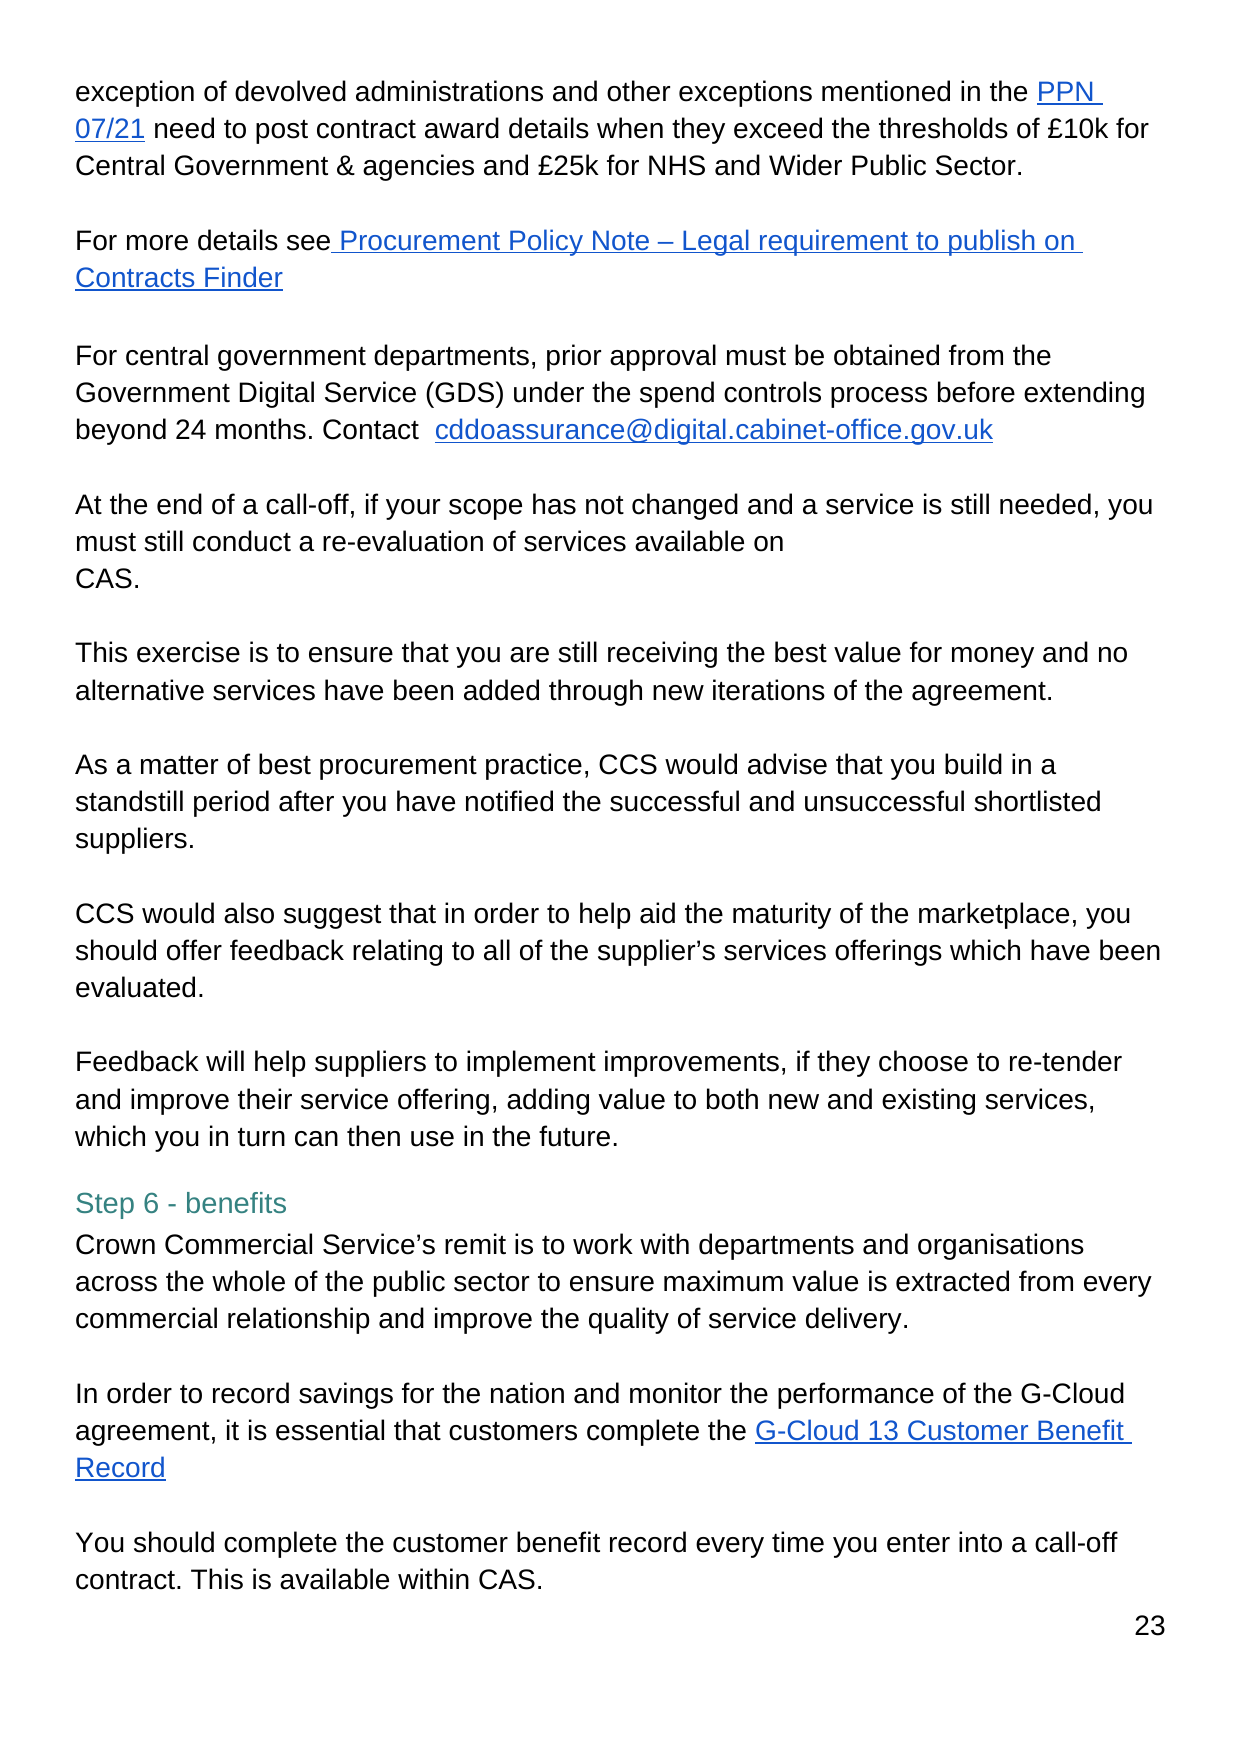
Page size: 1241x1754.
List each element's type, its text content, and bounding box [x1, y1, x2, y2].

text This exercise is to ensure that you are still receiving the best value for money and no alternative services have been added through new iterations of the agreement. [75, 636, 1165, 706]
text Feedback will help suppliers to implement improvements, if they choose to re-tender and improve their service offering, adding value to both new and existing services, which you in turn can then use in the future. [75, 1045, 1165, 1152]
subtitle Step 6 - benefits [75, 1186, 1165, 1220]
text exception of devolved administrations and other exceptions mentioned in the PPN 07/21 need to post contract award details when they exceed the thresholds of £10k for Central Government & agencies and £25k for NHS and Wider Public Sector. [75, 75, 1165, 182]
text In order to record savings for the nation and monitor the performance of the G-Cloud agreement, it is essential that customers complete the G-Cloud 13 Customer Benefit Record [75, 1377, 1165, 1483]
text Crown Commercial Service’s remit is to work with departments and organisations across the whole of the public sector to ensure maximum value is extracted from every commercial relationship and improve the quality of service delivery. [75, 1228, 1165, 1335]
text You should complete the customer benefit record every time you enter into a call-off contract. This is available within CAS. [75, 1526, 1165, 1595]
text For central government departments, prior approval must be obtained from the Government Digital Service (GDS) under the spend controls process before extending beyond 24 months. Contact cddoassurance@digital.cabinet-office.gov.uk [75, 339, 1165, 446]
text CAS. [75, 562, 1165, 594]
text At the end of a call-off, if your scope has not changed and a service is still needed, you must still conduct a re-evaluation of services available on [75, 488, 1165, 557]
text As a matter of best procurement practice, CCS would advise that you build in a standstill period after you have notified the successful and unsuccessful shortlisted suppliers. [75, 748, 1165, 855]
text For more details see Procurement Policy Note – Legal requirement to publish on Contracts Finder [75, 224, 1165, 293]
text CCS would also suggest that in order to help aid the maturity of the marketplace, you should offer feedback relating to all of the supplier’s services offerings which have been evaluated. [75, 897, 1165, 1003]
